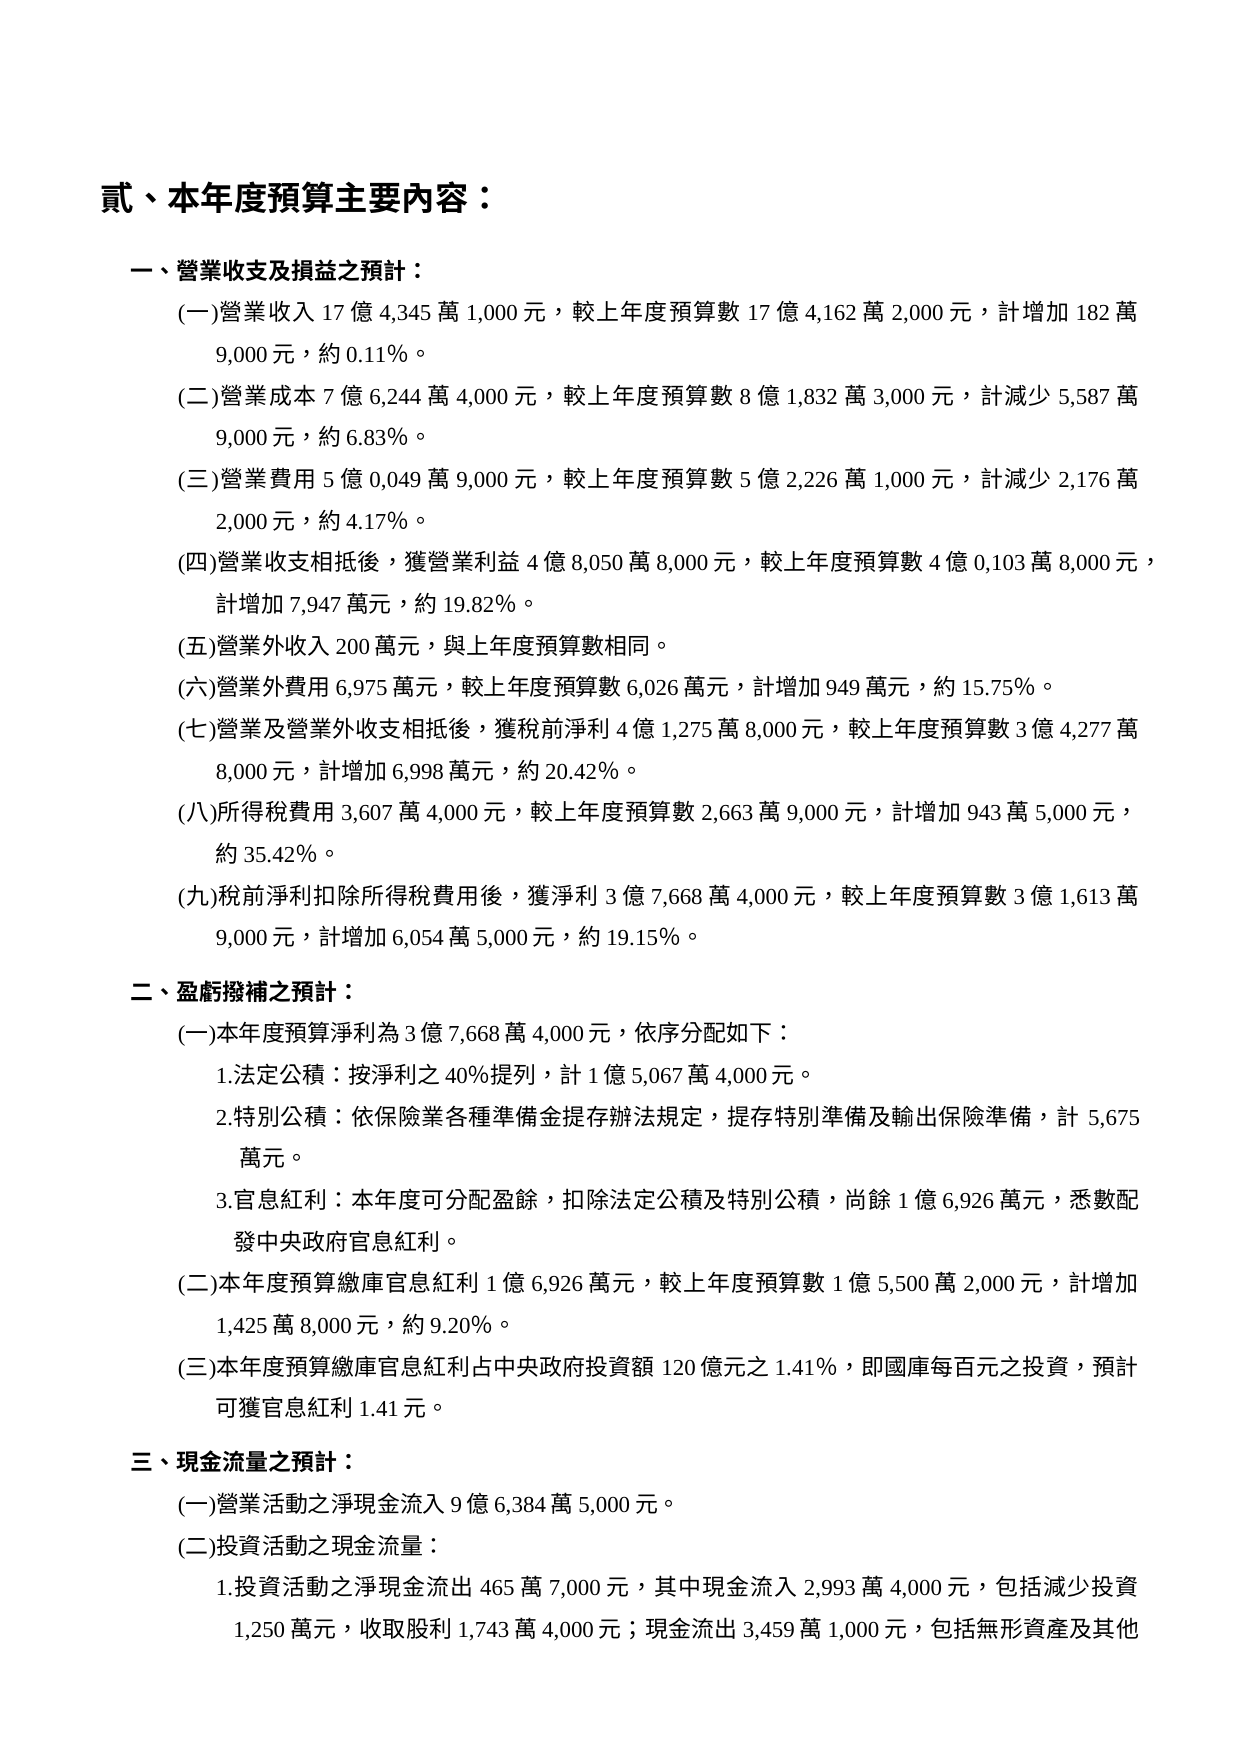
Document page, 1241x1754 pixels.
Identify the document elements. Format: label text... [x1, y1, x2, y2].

subtitle 三、現金流量之預計： [130, 1436, 1140, 1477]
text (七)營業及營業外收支相抵後，獲稅前淨利4億1,275萬8,000元，較上年度預算數3億4,277萬8,000元，計增加6,998萬元，約20.42％。 [178, 702, 1140, 786]
subtitle 二、盈虧撥補之預計： [130, 965, 1140, 1007]
text (三)營業費用5億0,049萬9,000元，較上年度預算數5億2,226萬1,000元，計減少2,176萬2,000元，約4.17％。 [178, 452, 1140, 536]
subtitle 貳、本年度預算主要內容： [100, 171, 1140, 220]
text (一)營業活動之淨現金流入9億6,384萬5,000元。 [178, 1477, 1140, 1519]
text (五)營業外收入200萬元，與上年度預算數相同。 [178, 619, 1140, 661]
text (一)本年度預算淨利為3億7,668萬4,000元，依序分配如下： [178, 1007, 1140, 1048]
text 3.官息紅利：本年度可分配盈餘，扣除法定公積及特別公積，尚餘1億6,926萬元，悉數配發中央政府官息紅利。 [216, 1173, 1140, 1257]
text (二)投資活動之現金流量： [178, 1519, 1140, 1561]
subtitle 一、營業收支及損益之預計： [130, 244, 1140, 286]
text (六)營業外費用6,975萬元，較上年度預算數6,026萬元，計增加949萬元，約15.75％。 [178, 661, 1140, 702]
text (四)營業收支相抵後，獲營業利益4億8,050萬8,000元，較上年度預算數4億0,103萬8,000元，計增加7,947萬元，約19.82％。 [178, 536, 1140, 619]
text (八)所得稅費用3,607萬4,000元，較上年度預算數2,663萬9,000元，計增加943萬5,000元，約35.42％。 [178, 786, 1140, 869]
text (二)本年度預算繳庫官息紅利1億6,926萬元，較上年度預算數1億5,500萬2,000元，計增加1,425萬8,000元，約9.20％。 [178, 1257, 1140, 1340]
text 1.法定公積：按淨利之40％提列，計1億5,067萬4,000元。 [216, 1048, 1140, 1090]
text (九)稅前淨利扣除所得稅費用後，獲淨利3億7,668萬4,000元，較上年度預算數3億1,613萬9,000元，計增加6,054萬5,000元，約19.15％。 [178, 869, 1140, 952]
text (二)營業成本7億6,244萬4,000元，較上年度預算數8億1,832萬3,000元，計減少5,587萬9,000元，約6.83％。 [178, 369, 1140, 452]
text 2.特別公積：依保險業各種準備金提存辦法規定，提存特別準備及輸出保險準備，計5,675萬元。 [216, 1090, 1140, 1173]
text (三)本年度預算繳庫官息紅利占中央政府投資額120億元之1.41％，即國庫每百元之投資，預計可獲官息紅利1.41元。 [178, 1340, 1140, 1423]
text 1.投資活動之淨現金流出465萬7,000元，其中現金流入2,993萬4,000元，包括減少投資1,250萬元，收取股利1,743萬4,000元；現金流出3,459萬1,000元，包括無形資產及其他 [216, 1561, 1140, 1644]
text (一)營業收入17億4,345萬1,000元，較上年度預算數17億4,162萬2,000元，計增加182萬9,000元，約0.11％。 [178, 286, 1140, 369]
